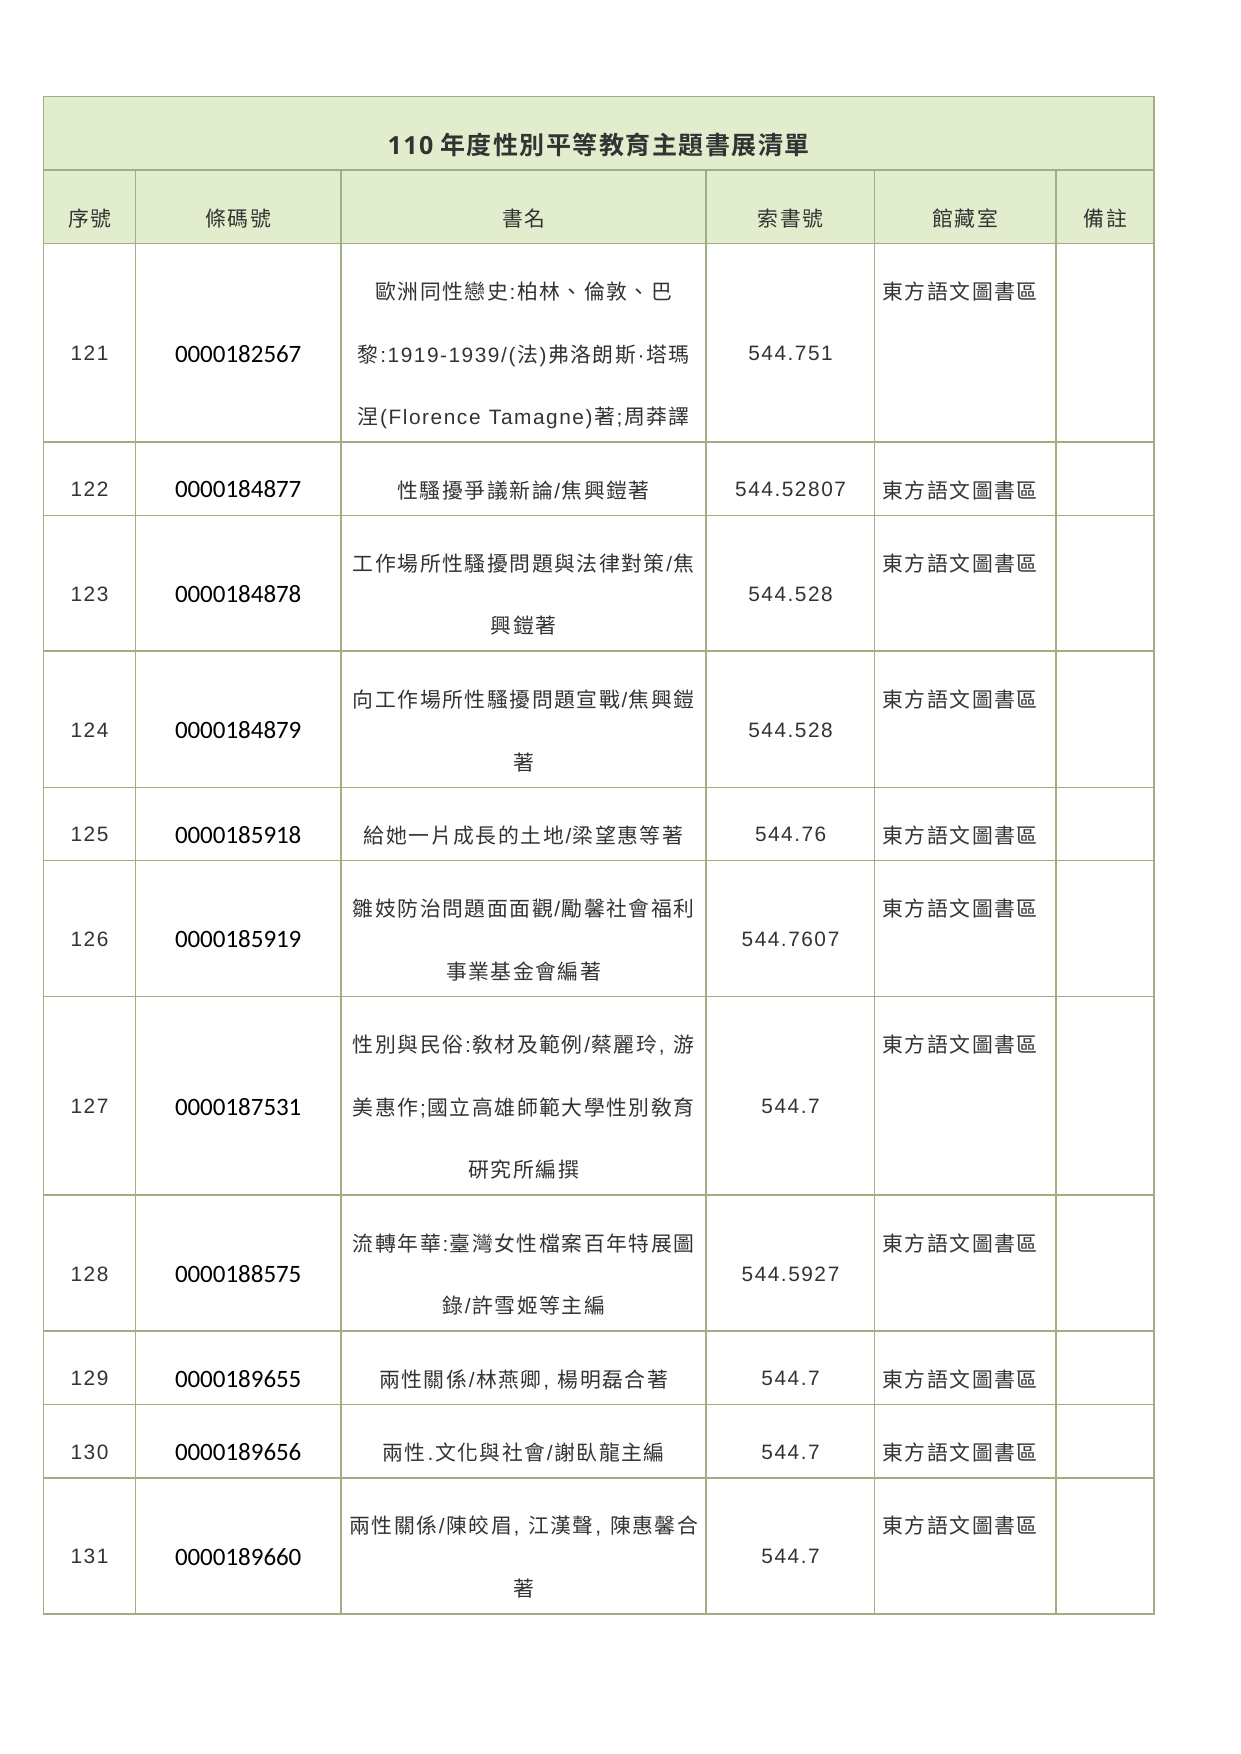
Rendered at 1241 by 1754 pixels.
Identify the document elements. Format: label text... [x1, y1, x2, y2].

table_cell [1057, 1196, 1153, 1330]
table_cell 0000189655 [136, 1332, 340, 1403]
table_cell [1057, 652, 1153, 786]
table_cell 向工作場所性騷擾問題宣戰/焦興鎧著 [342, 652, 705, 786]
table_cell 131 [44, 1479, 135, 1613]
table_cell 544.52807 [707, 443, 874, 514]
table_cell 東方語文圖書區 [875, 997, 1055, 1194]
table_cell 0000189660 [136, 1479, 340, 1613]
table_cell [1057, 1405, 1153, 1477]
table_cell 兩性關係/林燕卿, 楊明磊合著 [342, 1332, 705, 1403]
table_cell 126 [44, 861, 135, 996]
table_cell 0000182567 [136, 244, 340, 441]
table_cell 歐洲同性戀史:柏林、倫敦、巴黎:1919-1939/(法)弗洛朗斯·塔瑪涅(Florence Tamagne)著;周莽譯 [342, 244, 705, 441]
table_cell 0000189656 [136, 1405, 340, 1477]
table_header 110年度性別平等教育主題書展清單 [44, 97, 1153, 169]
table_cell 工作場所性騷擾問題與法律對策/焦興鎧著 [342, 516, 705, 650]
table_cell [1057, 788, 1153, 860]
table_cell 東方語文圖書區 [875, 244, 1055, 441]
table_cell 129 [44, 1332, 135, 1403]
table_cell 0000185919 [136, 861, 340, 996]
table_cell 125 [44, 788, 135, 860]
table_cell 東方語文圖書區 [875, 443, 1055, 514]
table_cell 性別與民俗:敎材及範例/蔡麗玲, 游美惠作;國立高雄師範大學性別敎育硏究所編撰 [342, 997, 705, 1194]
table_cell [1057, 861, 1153, 996]
table_cell 544.7607 [707, 861, 874, 996]
table_cell 128 [44, 1196, 135, 1330]
table_cell 東方語文圖書區 [875, 1479, 1055, 1613]
table_cell 124 [44, 652, 135, 786]
table_cell 544.5927 [707, 1196, 874, 1330]
table_cell 備註 [1057, 171, 1153, 243]
table_cell 544.751 [707, 244, 874, 441]
table_cell [1057, 1479, 1153, 1613]
table_cell 0000185918 [136, 788, 340, 860]
table_cell 127 [44, 997, 135, 1194]
table_cell 544.7 [707, 1405, 874, 1477]
table_cell 東方語文圖書區 [875, 1405, 1055, 1477]
table_cell 流轉年華:臺灣女性檔案百年特展圖錄/許雪姬等主編 [342, 1196, 705, 1330]
table_cell 條碼號 [136, 171, 340, 243]
table_cell 館藏室 [875, 171, 1055, 243]
table_cell 給她一片成長的土地/梁望惠等著 [342, 788, 705, 860]
table_cell 544.7 [707, 1479, 874, 1613]
table_cell 東方語文圖書區 [875, 516, 1055, 650]
table_cell 544.528 [707, 652, 874, 786]
table_cell 0000184879 [136, 652, 340, 786]
table_cell 東方語文圖書區 [875, 788, 1055, 860]
table_cell 544.76 [707, 788, 874, 860]
table_cell 書名 [342, 171, 705, 243]
table_cell 性騷擾爭議新論/焦興鎧著 [342, 443, 705, 514]
table_cell 130 [44, 1405, 135, 1477]
table_cell 0000187531 [136, 997, 340, 1194]
table_cell 122 [44, 443, 135, 514]
table_cell [1057, 516, 1153, 650]
table_cell 東方語文圖書區 [875, 1196, 1055, 1330]
table_cell 544.7 [707, 1332, 874, 1403]
table_cell 123 [44, 516, 135, 650]
table_cell 0000184877 [136, 443, 340, 514]
table_cell 東方語文圖書區 [875, 861, 1055, 996]
table_cell 544.7 [707, 997, 874, 1194]
table_cell 121 [44, 244, 135, 441]
table_cell 東方語文圖書區 [875, 652, 1055, 786]
table_cell 兩性關係/陳皎眉, 江漢聲, 陳惠馨合著 [342, 1479, 705, 1613]
table_cell 0000184878 [136, 516, 340, 650]
table_cell 544.528 [707, 516, 874, 650]
table_cell [1057, 443, 1153, 514]
table_cell 0000188575 [136, 1196, 340, 1330]
table_cell [1057, 1332, 1153, 1403]
table_cell 雛妓防治問題面面觀/勵馨社會福利事業基金會編著 [342, 861, 705, 996]
table_cell 東方語文圖書區 [875, 1332, 1055, 1403]
table_cell 索書號 [707, 171, 874, 243]
table_cell 序號 [44, 171, 135, 243]
table_cell [1057, 244, 1153, 441]
table_cell [1057, 997, 1153, 1194]
table_cell 兩性.文化與社會/謝臥龍主編 [342, 1405, 705, 1477]
